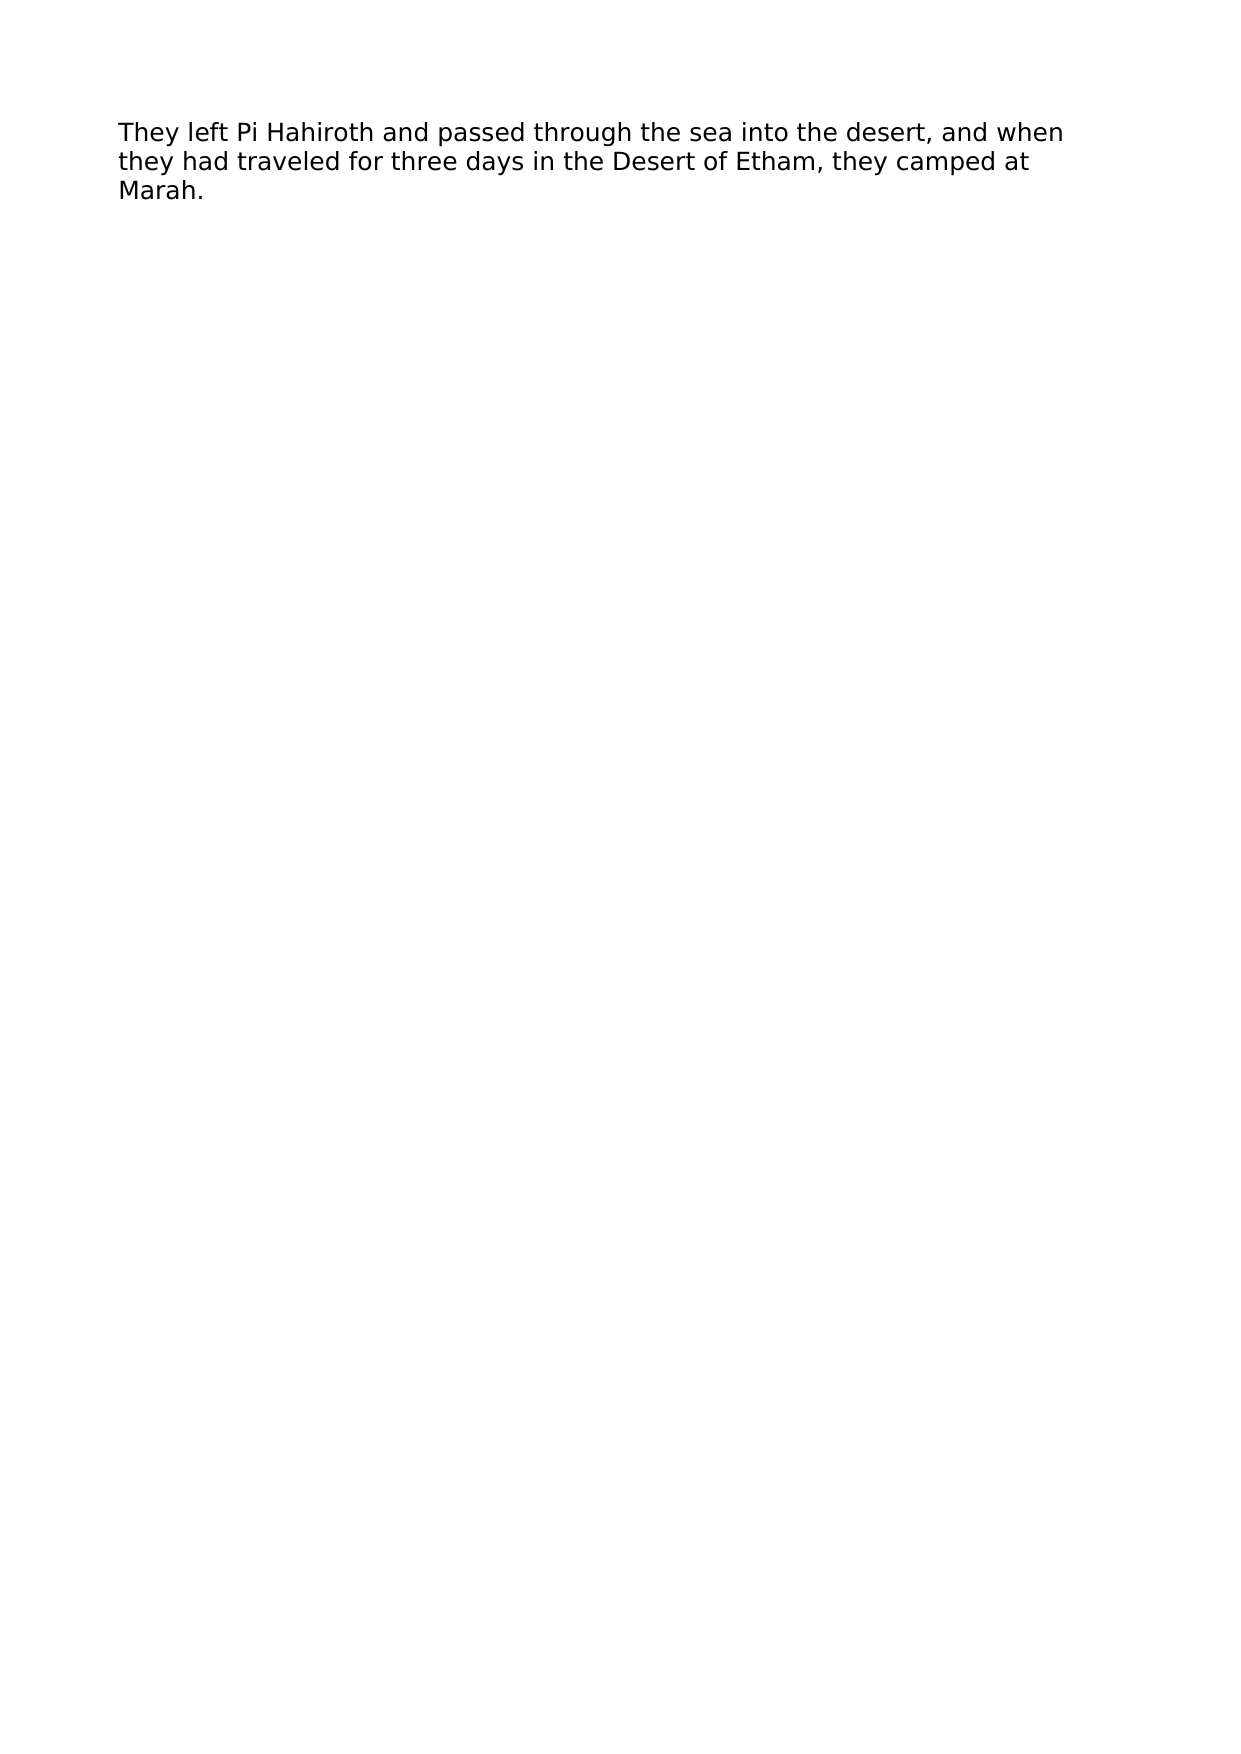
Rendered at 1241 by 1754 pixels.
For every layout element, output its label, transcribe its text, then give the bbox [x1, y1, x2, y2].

text They left Pi Hahiroth and passed through the sea into the desert, and when they had traveled for three days in the Desert of Etham, they camped at Marah. [118, 118, 1122, 206]
